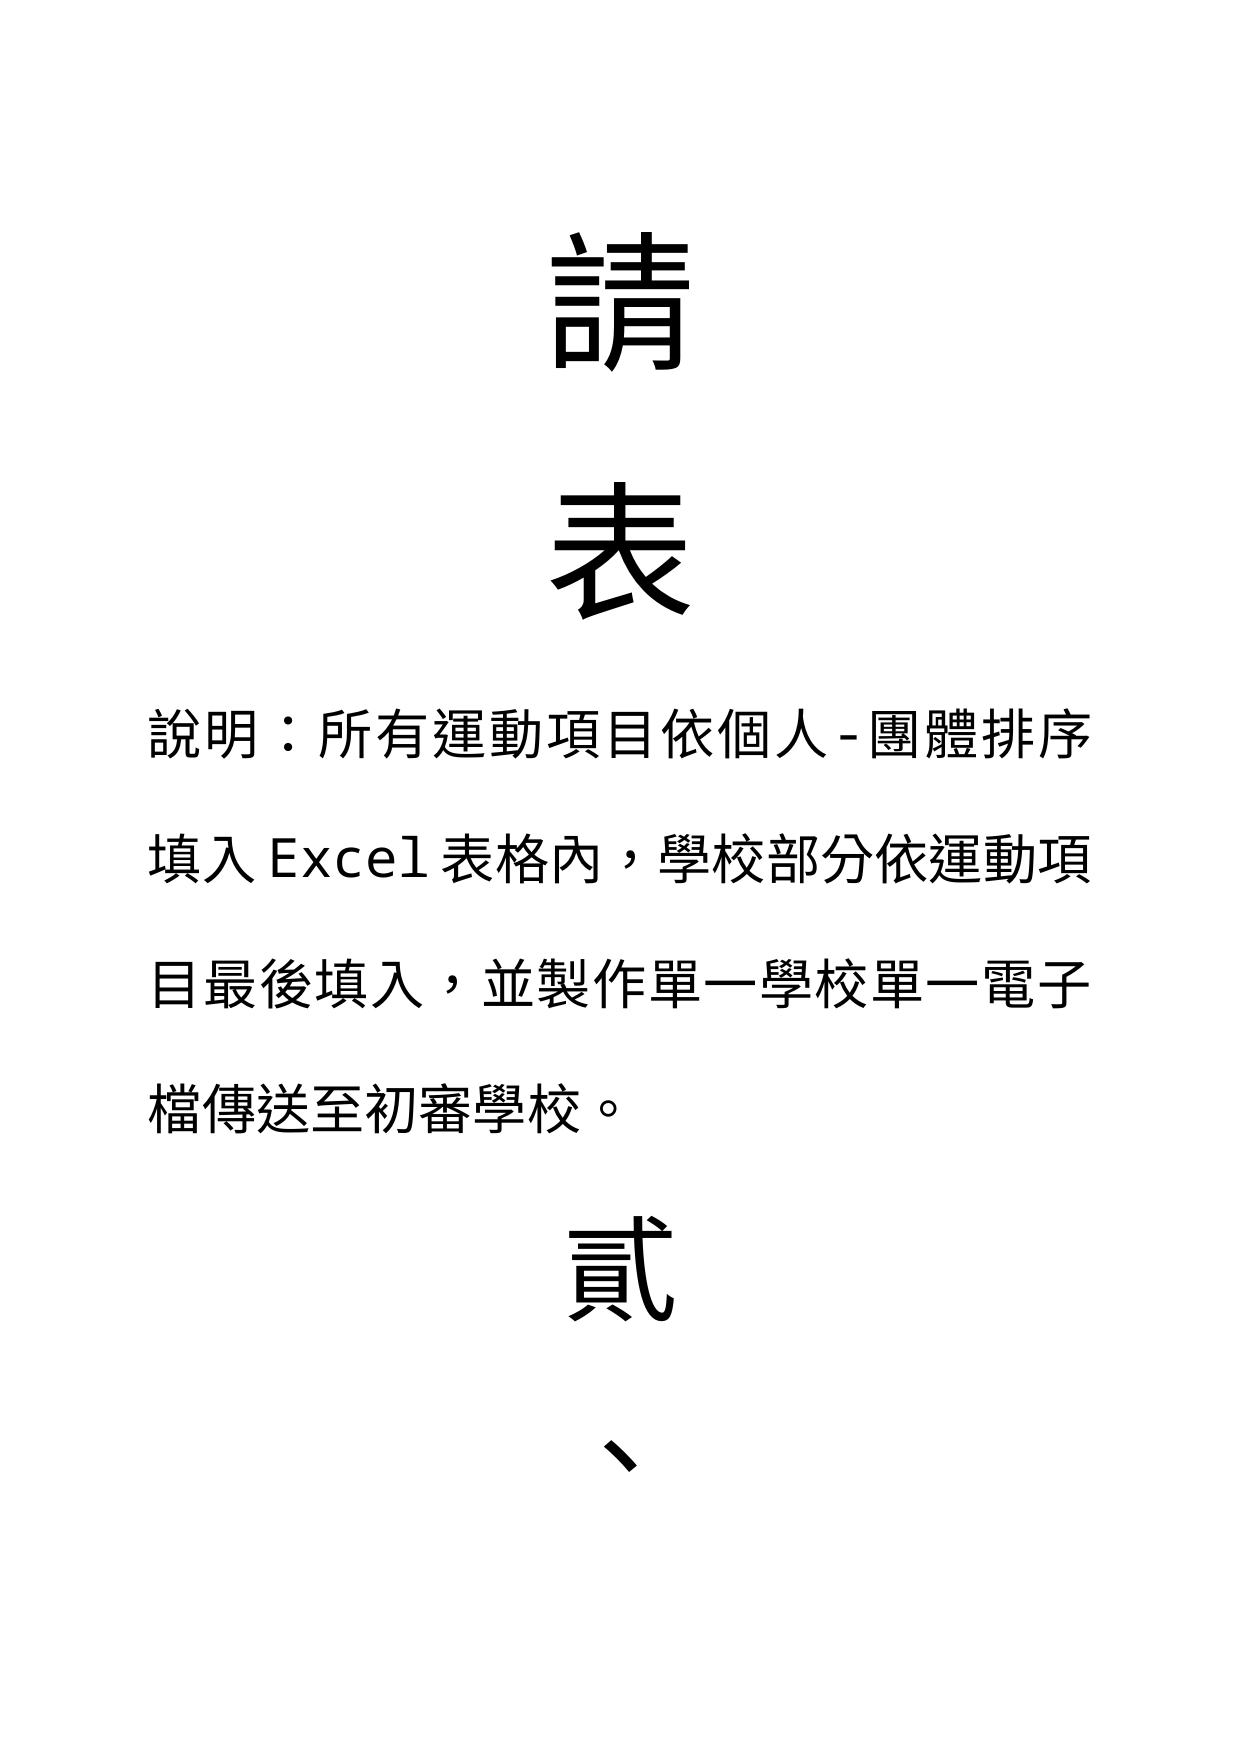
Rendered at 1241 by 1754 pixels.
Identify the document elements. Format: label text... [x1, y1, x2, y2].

text 、 [148, 1346, 1092, 1533]
text 貳 [148, 1158, 1092, 1346]
text 說明：所有運動項目依個人-團體排序填入Excel表格內，學校部分依運動項目最後填入，並製作單一學校單一電子檔傳送至初審學校。 [148, 658, 1092, 1158]
text 請 [148, 158, 1092, 408]
text 表 [148, 408, 1092, 658]
